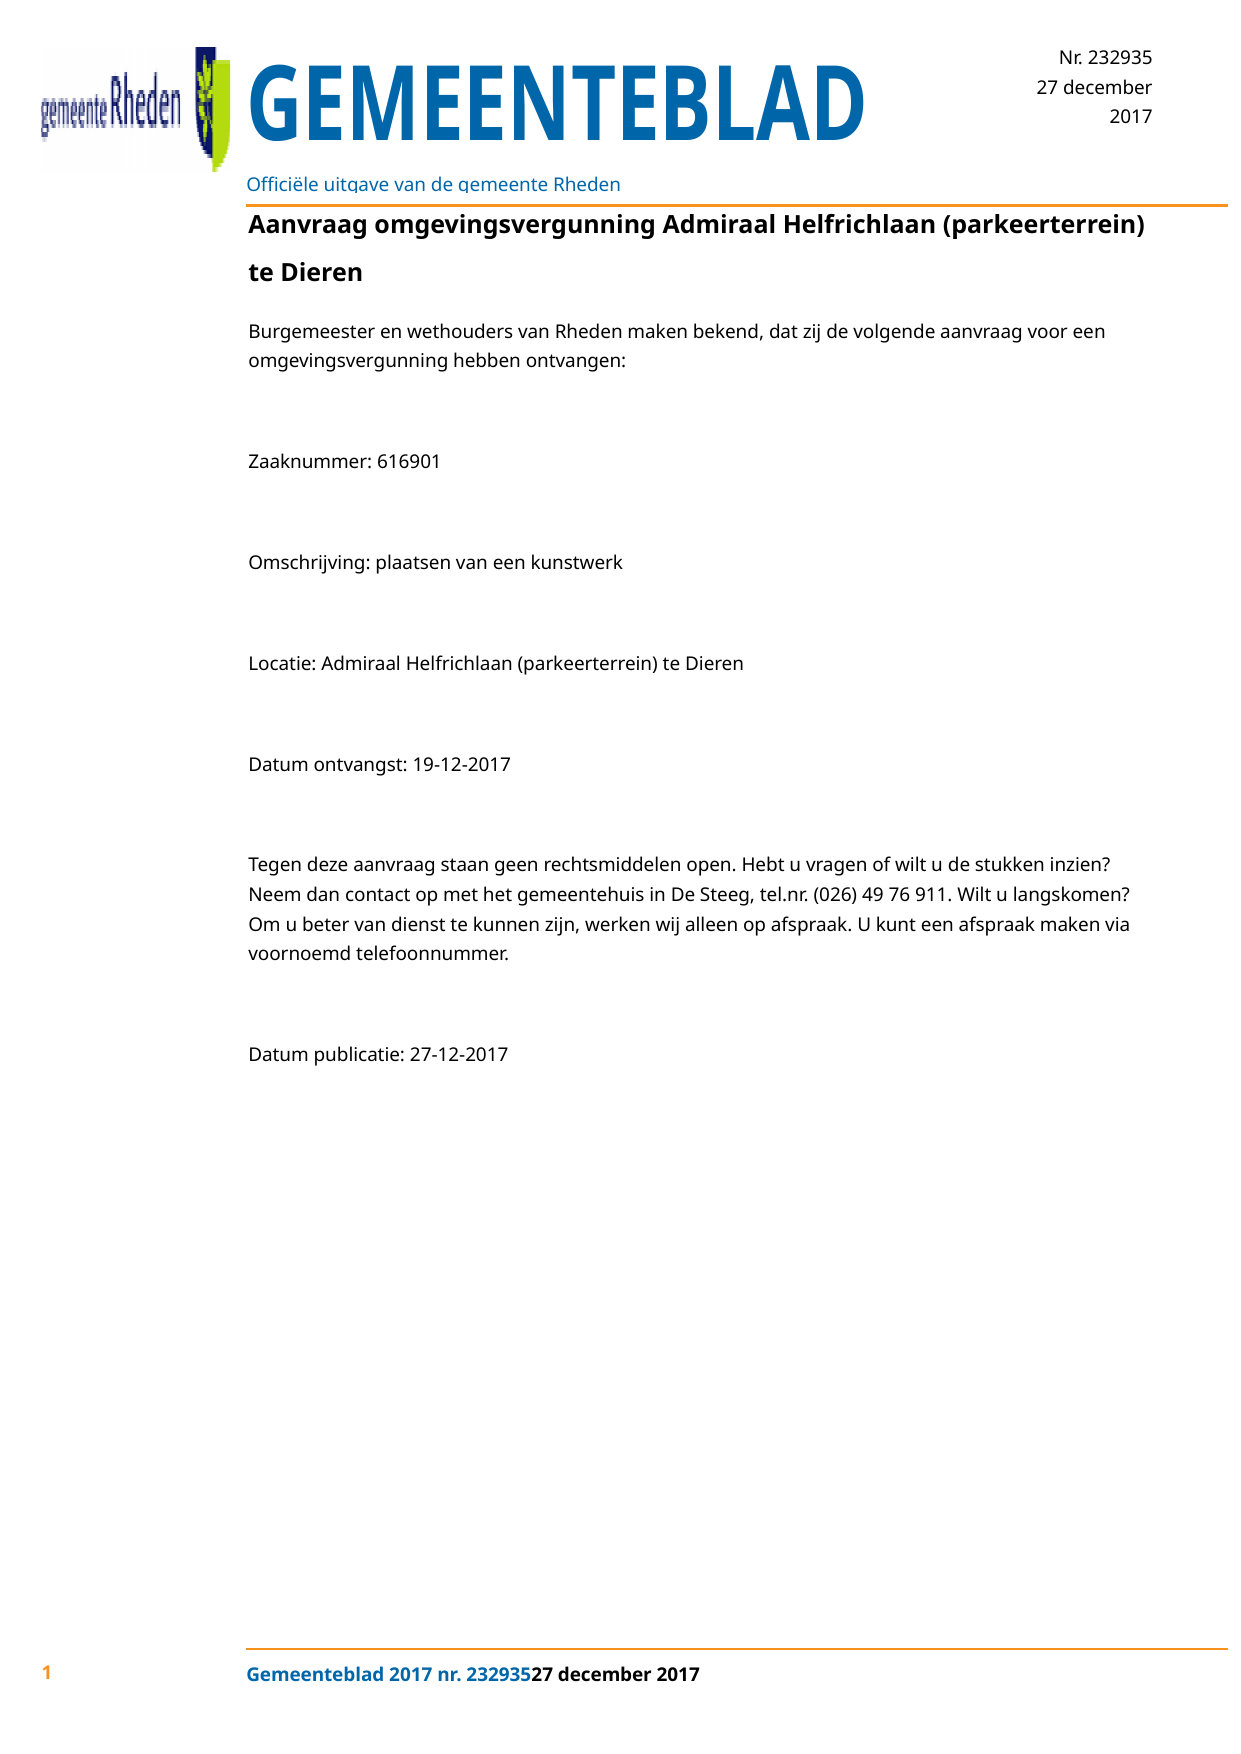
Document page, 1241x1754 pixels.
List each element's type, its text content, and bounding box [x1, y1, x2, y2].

text Datum ontvangst: 19-12-2017 [248, 751, 1152, 777]
text Zaaknummer: 616901 [248, 448, 1152, 474]
text Omschrijving: plaatsen van een kunstwerk [248, 549, 1152, 575]
text Burgemeester en wethouders van Rheden maken bekend, dat zij de volgende aanvraag voor een omgevingsvergunning hebben ontvangen: [248, 318, 1152, 373]
text Tegen deze aanvraag staan geen rechtsmiddelen open. Hebt u vragen of wilt u de stukken inzien? Neem dan contact op met het gemeentehuis in De Steeg, tel.nr. (026) 49 76 911. Wilt u langskomen? Om u beter van dienst te kunnen zijn, werken wij alleen op afspraak. U kunt een afspraak maken via voornoemd telefoonnummer. [248, 852, 1152, 966]
picture [41, 47, 231, 172]
text Locatie: Admiraal Helfrichlaan (parkeerterrein) te Dieren [248, 650, 1152, 676]
text Aanvraag omgevingsvergunning Admiraal Helfrichlaan (parkeerterrein) te Dieren [248, 207, 1152, 288]
text Datum publicatie: 27-12-2017 [248, 1041, 1152, 1067]
